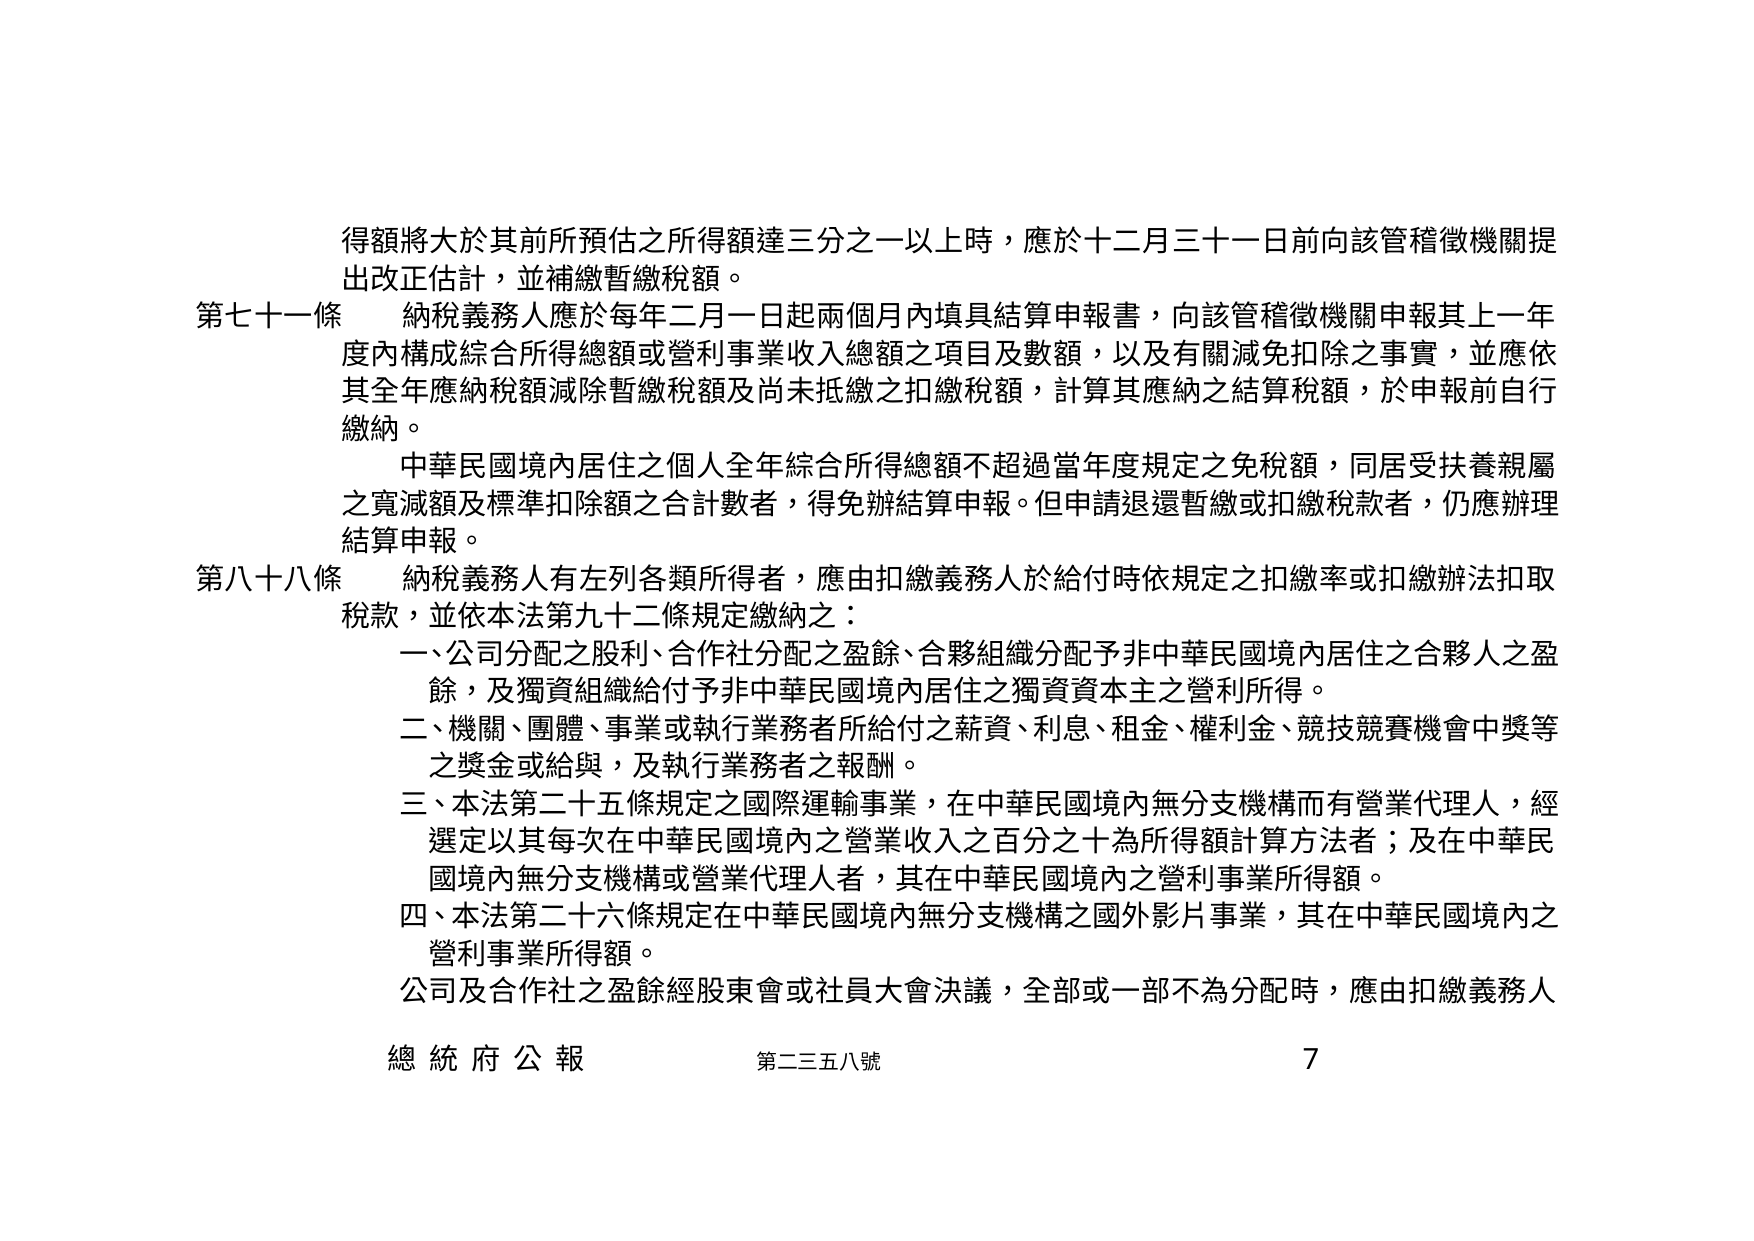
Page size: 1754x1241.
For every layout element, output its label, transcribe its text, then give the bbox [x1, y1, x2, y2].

text 三、本法第二十五條規定之國際運輸事業，在中華民國境內無分支機構而有營業代理人，經選定以其每次在中華民國境內之營業收入之百分之十為所得額計算方法者；及在中華民國境內無分支機構或營業代理人者，其在中華民國境內之營利事業所得額。 [399, 784, 1559, 897]
text 二、機關、團體、事業或執行業務者所給付之薪資、利息、租金、權利金、競技競賽機會中獎等之獎金或給與，及執行業務者之報酬。 [399, 709, 1559, 784]
text 中華民國境內居住之個人全年綜合所得總額不超過當年度規定之免稅額，同居受扶養親屬之寬減額及標準扣除額之合計數者，得免辦結算申報。但申請退還暫繳或扣繳稅款者，仍應辦理結算申報。 [341, 447, 1559, 559]
text 公司及合作社之盈餘經股東會或社員大會決議，全部或一部不為分配時，應由扣繳義務人 [341, 972, 1559, 1009]
text 一、公司分配之股利、合作社分配之盈餘、合夥組織分配予非中華民國境內居住之合夥人之盈餘，及獨資組織給付予非中華民國境內居住之獨資資本主之營利所得。 [399, 634, 1559, 709]
text 四、本法第二十六條規定在中華民國境內無分支機構之國外影片事業，其在中華民國境內之營利事業所得額。 [399, 897, 1559, 972]
text 得額將大於其前所預估之所得額達三分之一以上時，應於十二月三十一日前向該管稽徵機關提出改正估計，並補繳暫繳稅額。 [341, 222, 1559, 297]
text 第七十一條 納稅義務人應於每年二月一日起兩個月內填具結算申報書，向該管稽徵機關申報其上一年度內構成綜合所得總額或營利事業收入總額之項目及數額，以及有關減免扣除之事實，並應依其全年應納稅額減除暫繳稅額及尚未抵繳之扣繳稅額，計算其應納之結算稅額，於申報前自行繳納。 [195, 297, 1559, 447]
text 第八十八條 納稅義務人有左列各類所得者，應由扣繳義務人於給付時依規定之扣繳率或扣繳辦法扣取稅款，並依本法第九十二條規定繳納之： [195, 559, 1559, 634]
